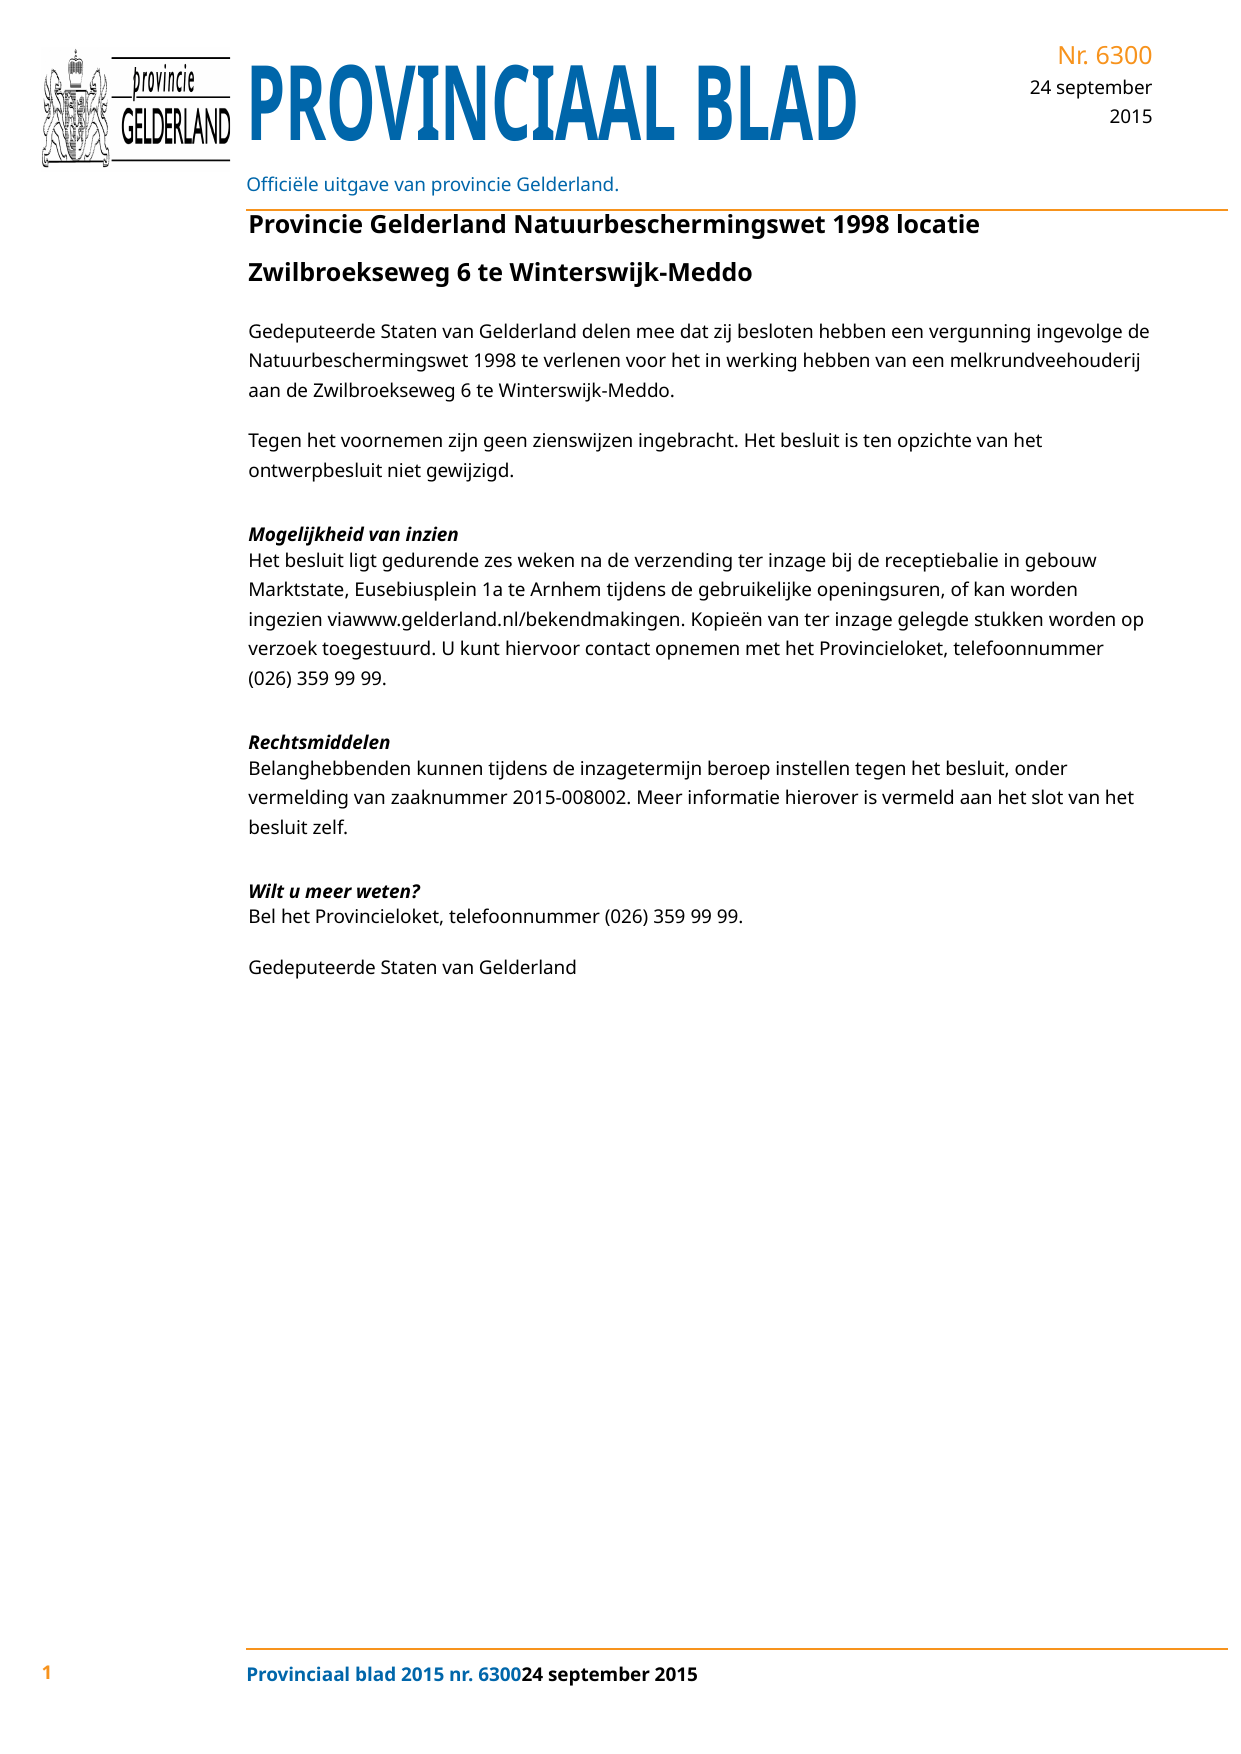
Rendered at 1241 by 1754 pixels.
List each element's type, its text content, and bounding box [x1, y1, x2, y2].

text Tegen het voornemen zijn geen zienswijzen ingebracht. Het besluit is ten opzichte van het ontwerpbesluit niet gewijzigd. [248, 427, 1152, 483]
text Mogelijkheid van inzien [248, 521, 1152, 547]
text Het besluit ligt gedurende zes weken na de verzending ter inzage bij de receptiebalie in gebouw Marktstate, Eusebiusplein 1a te Arnhem tijdens de gebruikelijke openingsuren, of kan worden ingezien viawww.gelderland.nl/bekendmakingen. Kopieën van ter inzage gelegde stukken worden op verzoek toegestuurd. U kunt hiervoor contact opnemen met het Provincieloket, telefoonnummer (026) 359 99 99. [248, 547, 1152, 691]
text Gedeputeerde Staten van Gelderland delen mee dat zij besloten hebben een vergunning ingevolge de Natuurbeschermingswet 1998 te verlenen voor het in werking hebben van een melkrundveehouderij aan de Zwilbroekseweg 6 te Winterswijk-Meddo. [248, 318, 1152, 403]
text Bel het Provincieloket, telefoonnummer (026) 359 99 99. [248, 904, 1152, 929]
text Rechtsmiddelen [248, 729, 1152, 755]
text Belanghebbenden kunnen tijdens de inzagetermijn beroep instellen tegen het besluit, onder vermelding van zaaknummer 2015-008002. Meer informatie hierover is vermeld aan het slot van het besluit zelf. [248, 755, 1152, 840]
text Wilt u meer weten? [248, 878, 1152, 904]
text Provincie Gelderland Natuurbeschermingswet 1998 locatie Zwilbroekseweg 6 te Winterswijk-Meddo [248, 211, 1152, 288]
picture [41, 47, 231, 172]
text Gedeputeerde Staten van Gelderland [248, 954, 1152, 980]
